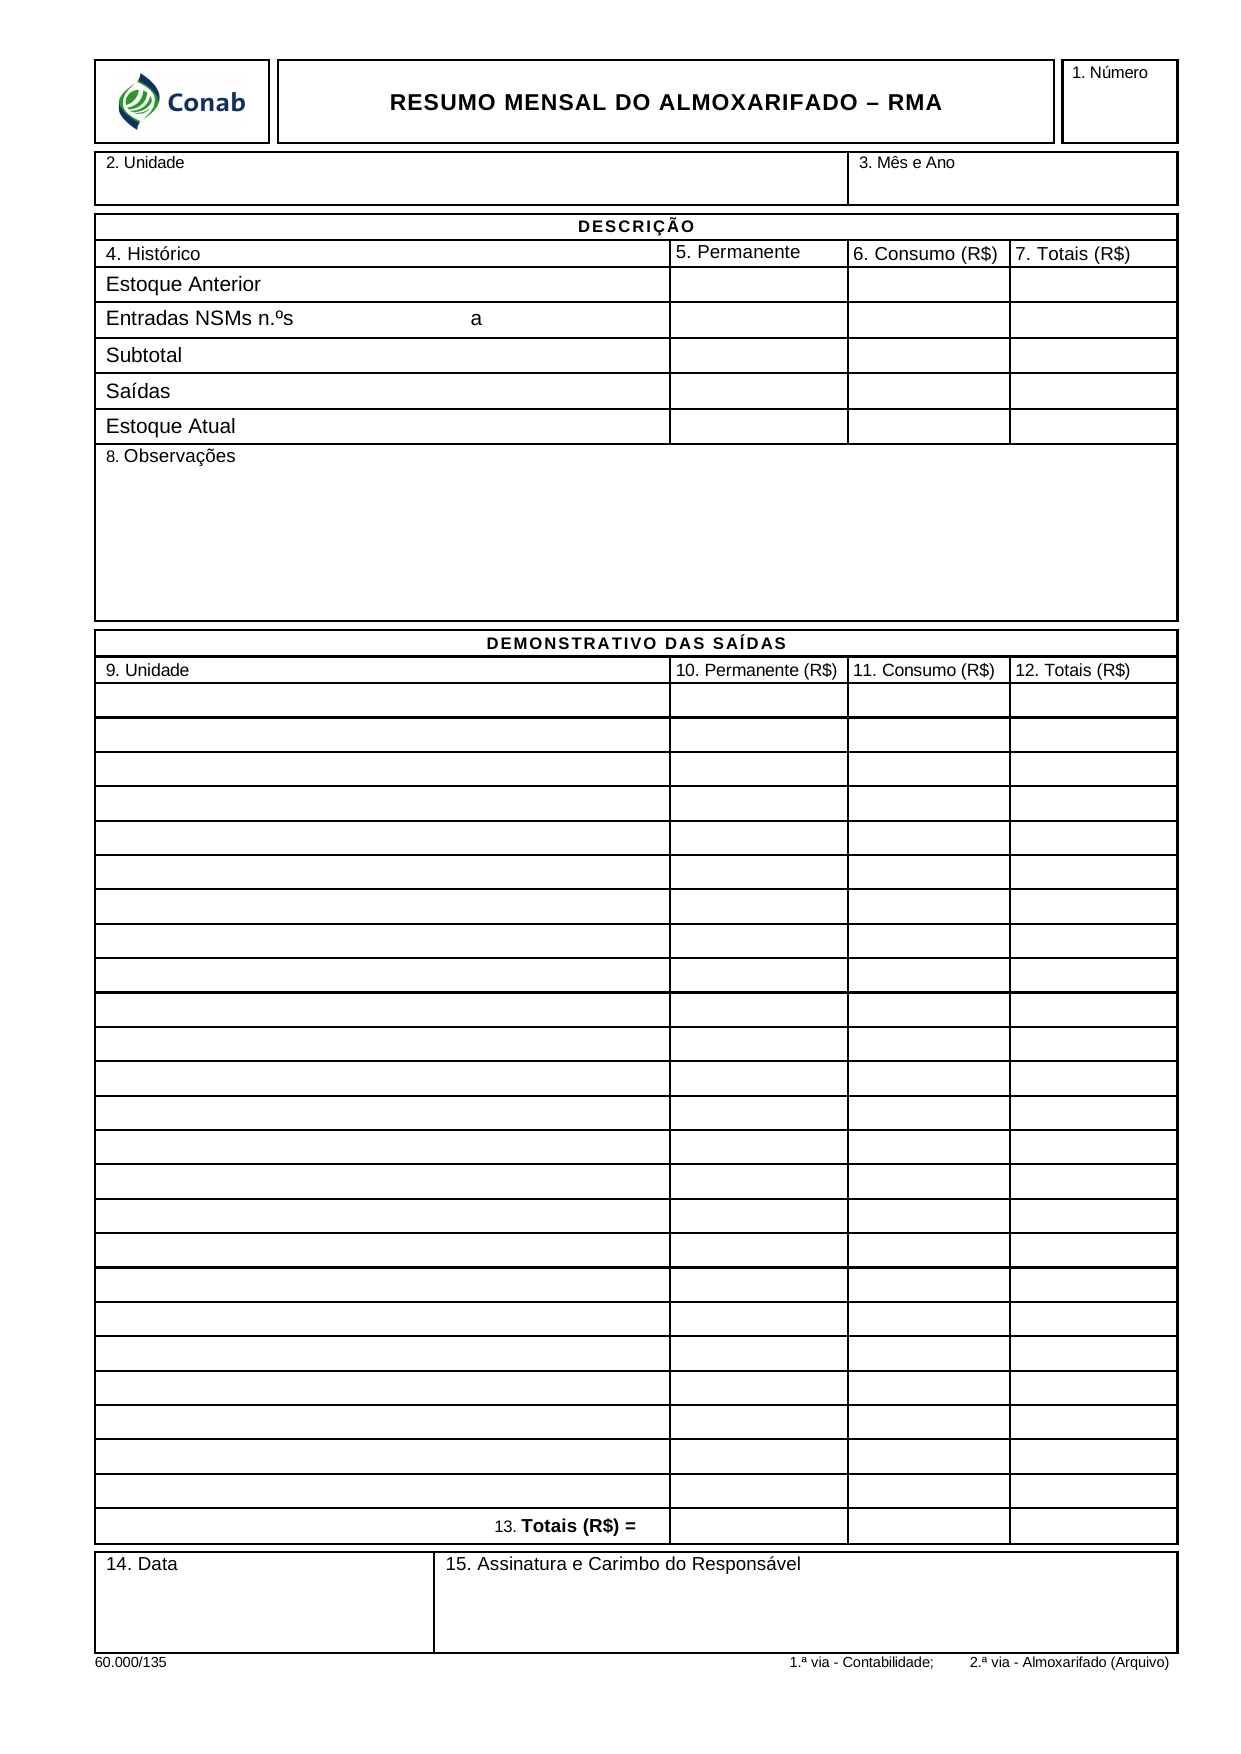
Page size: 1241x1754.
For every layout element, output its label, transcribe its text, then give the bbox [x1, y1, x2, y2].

table_cell [1011, 1131, 1176, 1163]
table_cell [1011, 1200, 1176, 1232]
table_cell [1011, 1475, 1176, 1507]
table_cell [849, 268, 1009, 301]
table_cell [671, 268, 847, 301]
table_cell [671, 1337, 847, 1369]
table_cell [1011, 303, 1176, 337]
table_cell [96, 822, 669, 854]
table_cell DEMONSTRATIVO DAS SAÍDAS [96, 631, 1176, 655]
table_cell [849, 925, 1009, 957]
table_cell [671, 374, 847, 407]
table_cell [1011, 1337, 1176, 1369]
table_cell [849, 1509, 1009, 1542]
table_header [1055, 59, 1061, 142]
table_cell [849, 1337, 1009, 1369]
table_cell [96, 1234, 669, 1266]
table_cell [1011, 994, 1176, 1026]
table_cell [671, 1372, 847, 1404]
table_cell [671, 1165, 847, 1198]
table_cell [96, 1097, 669, 1129]
table_cell [849, 1165, 1009, 1198]
table_cell [671, 959, 847, 991]
table_cell [95, 622, 1177, 629]
table_cell [96, 1165, 669, 1198]
table_cell [671, 1440, 847, 1473]
table_cell Estoque Anterior [96, 268, 669, 301]
table_header [96, 61, 268, 142]
table_cell 5. Permanente (R$) [671, 241, 847, 266]
table_cell [1011, 822, 1176, 854]
table_cell [96, 753, 669, 785]
table_header [270, 59, 277, 142]
table_cell [1011, 1028, 1176, 1060]
table_cell [671, 856, 847, 888]
table_cell [849, 1269, 1009, 1301]
table_cell [1011, 374, 1176, 407]
table_cell [671, 1475, 847, 1507]
table_cell [849, 1062, 1009, 1094]
table_cell 13. Totais (R$) = [96, 1509, 669, 1542]
table_cell [1011, 787, 1176, 819]
table_cell [849, 753, 1009, 785]
table_cell [671, 1200, 847, 1232]
table_cell 11. Consumo (R$) [849, 658, 1009, 682]
table_cell [671, 1062, 847, 1094]
table_cell [1011, 339, 1176, 372]
table_cell [96, 959, 669, 991]
table_cell [96, 684, 669, 716]
table_cell 12. Totais (R$) [1011, 658, 1176, 682]
table_cell Estoque Atual [96, 410, 669, 443]
table_cell [96, 1269, 669, 1301]
table_cell [671, 719, 847, 751]
table_cell [849, 719, 1009, 751]
table_cell [671, 410, 847, 443]
table_cell [849, 1097, 1009, 1129]
table_cell 9. Unidade [96, 658, 669, 682]
table_cell 8. Observações [96, 445, 1176, 620]
table_cell [671, 1406, 847, 1438]
table_header RESUMO MENSAL DO ALMOXARIFADO – RMA [279, 61, 1053, 142]
table_cell [849, 1200, 1009, 1232]
table_cell [849, 1234, 1009, 1266]
table_cell [1011, 268, 1176, 301]
table_cell 3. Mês e Ano [849, 153, 1176, 204]
table_cell [671, 994, 847, 1026]
table_cell Saídas [96, 374, 669, 407]
table_cell [671, 684, 847, 716]
table_cell [96, 856, 669, 888]
table_cell 14. Data [96, 1553, 433, 1652]
table_cell [671, 1269, 847, 1301]
table_cell 10. Permanente (R$) [671, 658, 847, 682]
table_cell [1011, 890, 1176, 923]
table_cell [849, 1028, 1009, 1060]
table_cell [671, 787, 847, 819]
table_cell [1011, 753, 1176, 785]
table_cell [96, 1406, 669, 1438]
table_cell [1011, 856, 1176, 888]
table_cell Subtotal [96, 339, 669, 372]
table_cell [671, 890, 847, 923]
table_cell [96, 1200, 669, 1232]
table_cell [1011, 1234, 1176, 1266]
table_cell [1011, 1303, 1176, 1335]
table_cell [1011, 959, 1176, 991]
table_cell [1011, 1062, 1176, 1094]
table_cell 7. Totais (R$) [1011, 241, 1176, 266]
picture [118, 73, 245, 130]
table_cell 15. Assinatura e Carimbo do Responsável [435, 1553, 1176, 1652]
table_cell [671, 339, 847, 372]
table_cell [849, 1372, 1009, 1404]
table_cell [96, 787, 669, 819]
table_cell [96, 1028, 669, 1060]
table_cell [1011, 1440, 1176, 1473]
table_cell [1011, 719, 1176, 751]
table_cell [1011, 1406, 1176, 1438]
text 60.000/135 1.ª via - Contabilidade; 2.ª via - Almoxarifado (Arquivo) [94, 1654, 1175, 1670]
table_cell [849, 959, 1009, 991]
table_cell [1011, 1269, 1176, 1301]
table_cell [849, 890, 1009, 923]
table_header 1. Número [1064, 61, 1176, 142]
table_cell [671, 1131, 847, 1163]
table_cell [1011, 1165, 1176, 1198]
table_cell [96, 890, 669, 923]
table_cell [96, 1440, 669, 1473]
table_cell [1011, 1372, 1176, 1404]
table_cell [671, 1097, 847, 1129]
table_cell [849, 1131, 1009, 1163]
table_cell [1011, 1097, 1176, 1129]
table_cell [849, 856, 1009, 888]
table_cell [849, 1475, 1009, 1507]
table_cell [671, 303, 847, 337]
table_cell [849, 684, 1009, 716]
table_cell [671, 753, 847, 785]
table_cell [1011, 925, 1176, 957]
table_cell [849, 339, 1009, 372]
table_cell [671, 1509, 847, 1542]
table_cell DESCRIÇÃO [96, 215, 1176, 239]
table_cell [671, 1234, 847, 1266]
table_cell [849, 994, 1009, 1026]
table_cell 2. Unidade [96, 153, 847, 204]
table_cell [849, 1440, 1009, 1473]
table_cell [96, 719, 669, 751]
table_cell [95, 1545, 1177, 1551]
table_cell [96, 1475, 669, 1507]
table_cell [1011, 684, 1176, 716]
table_cell [849, 303, 1009, 337]
table_cell [849, 374, 1009, 407]
table_cell [1011, 1509, 1176, 1542]
table_cell [96, 1337, 669, 1369]
table_cell [96, 1131, 669, 1163]
table_cell [849, 410, 1009, 443]
table_cell [96, 1303, 669, 1335]
table_cell [671, 1028, 847, 1060]
table_cell [96, 925, 669, 957]
table_cell 6. Consumo (R$) [849, 241, 1009, 266]
table_cell [849, 822, 1009, 854]
table_cell Entradas NSMs n.ºs a [96, 303, 669, 337]
table_cell [96, 1372, 669, 1404]
table_cell [671, 1303, 847, 1335]
table_cell [849, 1406, 1009, 1438]
table_cell [96, 994, 669, 1026]
table_cell [95, 142, 1177, 151]
table_cell [849, 1303, 1009, 1335]
table_cell [671, 925, 847, 957]
table_cell [95, 206, 1177, 213]
table_cell [96, 1062, 669, 1094]
table_cell 4. Histórico [96, 241, 669, 266]
table_cell [671, 822, 847, 854]
table_cell [1011, 410, 1176, 443]
table_cell [849, 787, 1009, 819]
